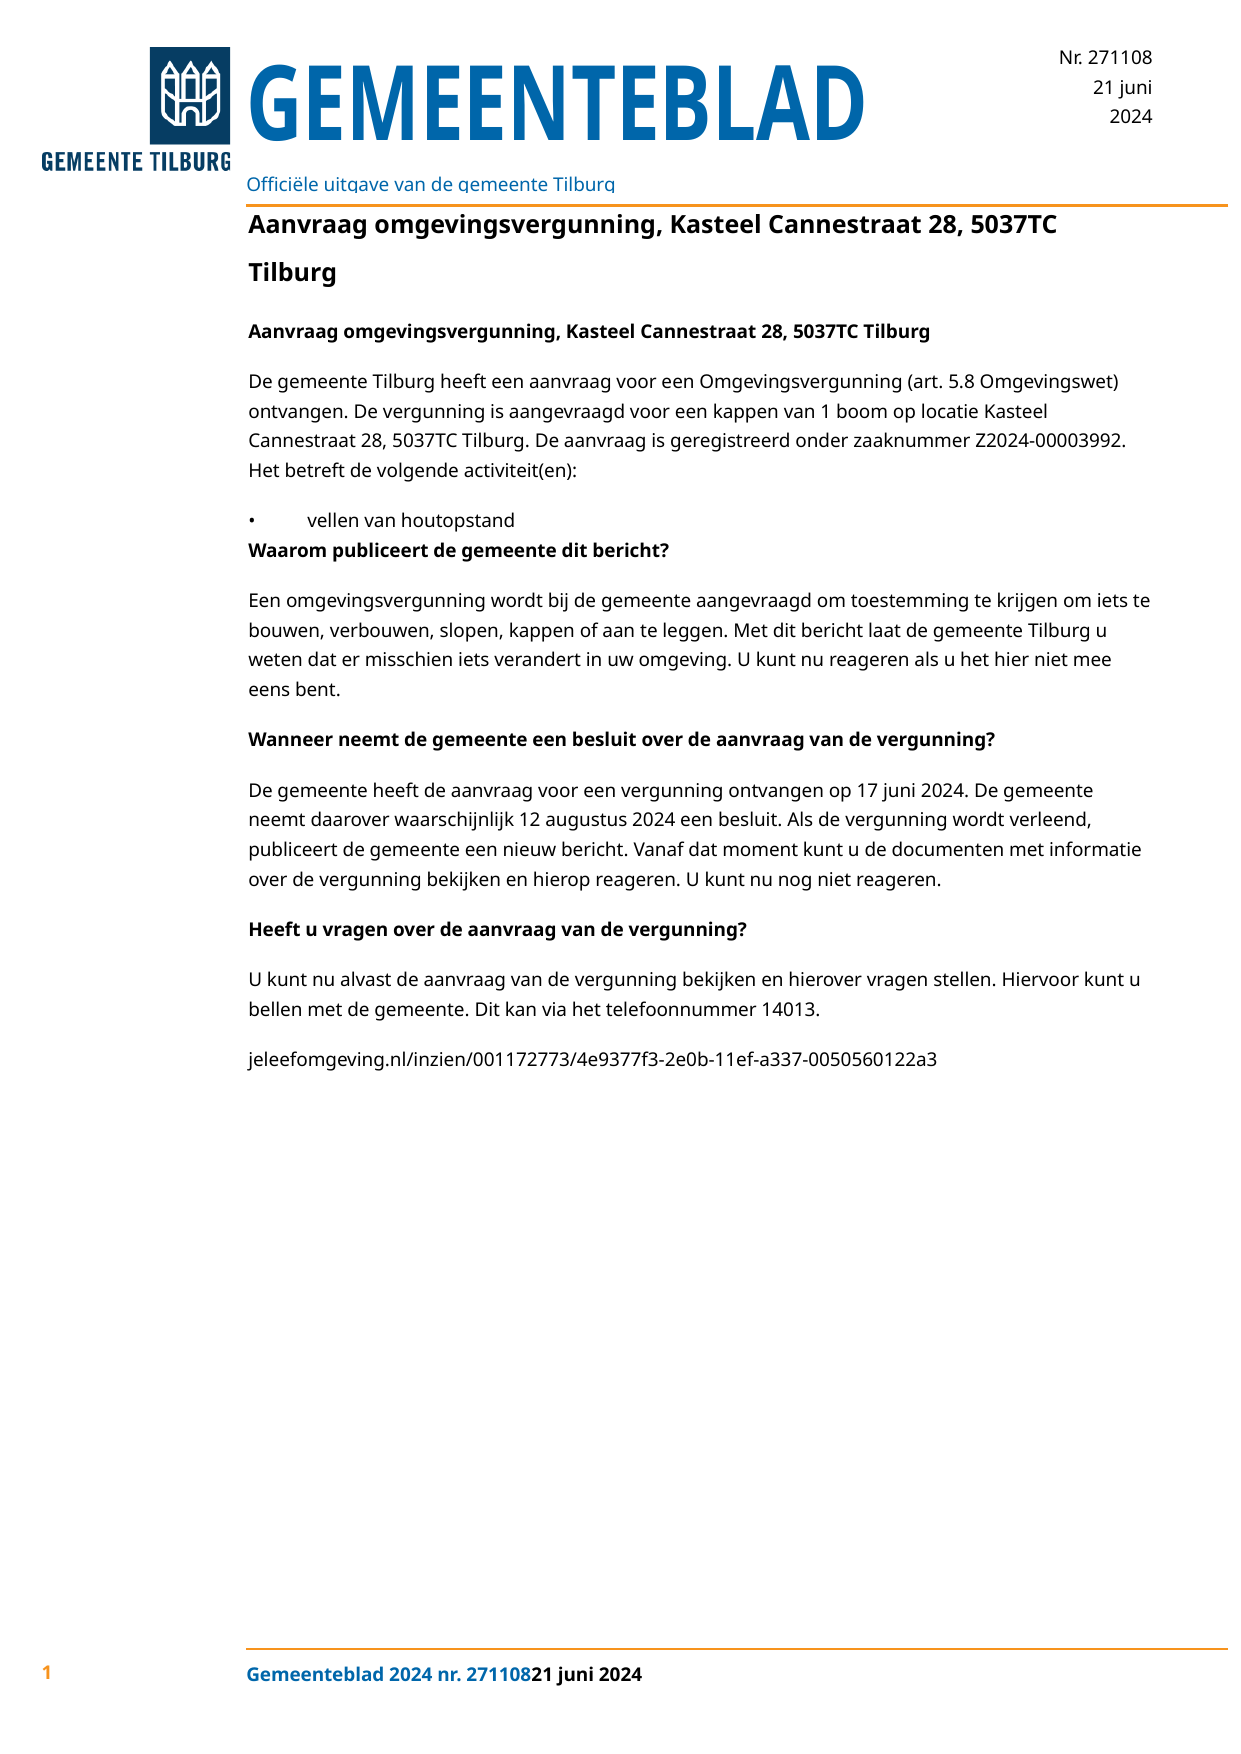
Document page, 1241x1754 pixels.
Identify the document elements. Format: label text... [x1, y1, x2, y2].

text Een omgevingsvergunning wordt bij de gemeente aangevraagd om toestemming te krijgen om iets te bouwen, verbouwen, slopen, kappen of aan te leggen. Met dit bericht laat de gemeente Tilburg u weten dat er misschien iets verandert in uw omgeving. U kunt nu reageren als u het hier niet mee eens bent. [248, 587, 1152, 702]
list vellen van houtopstand [248, 507, 1152, 533]
text jeleefomgeving.nl/inzien/001172773/4e9377f3-2e0b-11ef-a337-0050560122a3 [248, 1047, 1152, 1072]
text De gemeente Tilburg heeft een aanvraag voor een Omgevingsvergunning (art. 5.8 Omgevingswet) ontvangen. De vergunning is aangevraagd voor een kappen van 1 boom op locatie Kasteel Cannestraat 28, 5037TC Tilburg. De aanvraag is geregistreerd onder zaaknummer Z2024-00003992. Het betreft de volgende activiteit(en): [248, 368, 1152, 483]
text U kunt nu alvast de aanvraag van de vergunning bekijken en hierover vragen stellen. Hiervoor kunt u bellen met de gemeente. Dit kan via het telefoonnummer 14013. [248, 967, 1152, 1022]
text Heeft u vragen over de aanvraag van de vergunning? [248, 916, 1152, 942]
text Aanvraag omgevingsvergunning, Kasteel Cannestraat 28, 5037TC Tilburg [248, 207, 1152, 288]
text Aanvraag omgevingsvergunning, Kasteel Cannestraat 28, 5037TC Tilburg [248, 318, 1152, 344]
picture [41, 47, 231, 172]
text Waarom publiceert de gemeente dit bericht? [248, 537, 1152, 563]
text De gemeente heeft de aanvraag voor een vergunning ontvangen op 17 juni 2024. De gemeente neemt daarover waarschijnlijk 12 augustus 2024 een besluit. Als de vergunning wordt verleend, publiceert de gemeente een nieuw bericht. Vanaf dat moment kunt u de documenten met informatie over de vergunning bekijken en hierop reageren. U kunt nu nog niet reageren. [248, 777, 1152, 892]
text Wanneer neemt de gemeente een besluit over de aanvraag van de vergunning? [248, 727, 1152, 752]
